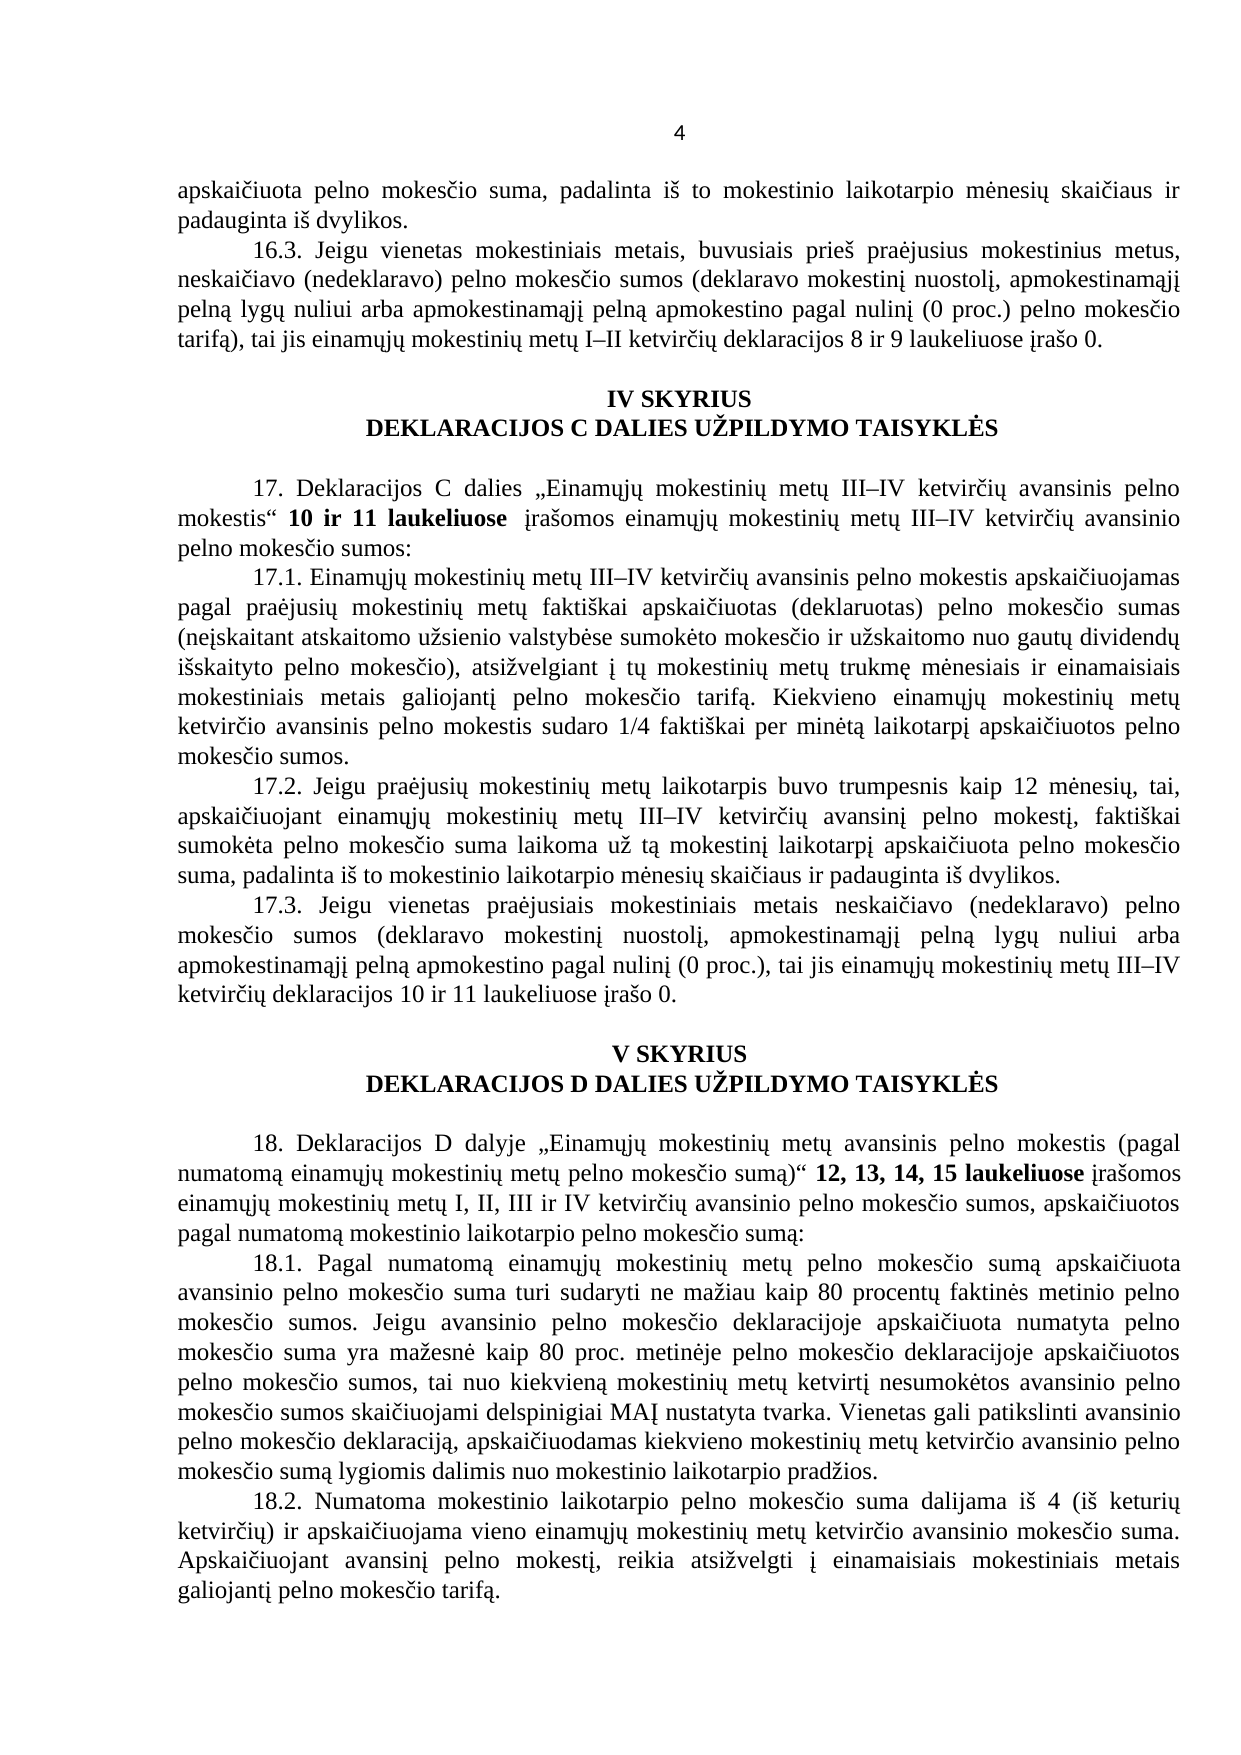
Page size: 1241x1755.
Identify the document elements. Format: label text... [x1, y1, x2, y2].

text 18.1. Pagal numatomą einamųjų mokestinių metų pelno mokesčio sumą apskaičiuota avansinio pelno mokesčio suma turi sudaryti ne mažiau kaip 80 procentų faktinės metinio pelno mokesčio sumos. Jeigu avansinio pelno mokesčio deklaracijoje apskaičiuota numatyta pelno mokesčio suma yra mažesnė kaip 80 proc. metinėje pelno mokesčio deklaracijoje apskaičiuotos pelno mokesčio sumos, tai nuo kiekvieną mokestinių metų ketvirtį nesumokėtos avansinio pelno mokesčio sumos skaičiuojami delspinigiai MAĮ nustatyta tvarka. Vienetas gali patikslinti avansinio pelno mokesčio deklaraciją, apskaičiuodamas kiekvieno mokestinių metų ketvirčio avansinio pelno mokesčio sumą lygiomis dalimis nuo mokestinio laikotarpio pradžios. [177, 1247, 1181, 1485]
text DEKLARACIJOS D DALIES UŽPILDYMO TAISYKLĖS [177, 1068, 1181, 1098]
text V SKYRIUS [177, 1038, 1181, 1068]
text 18.2. Numatoma mokestinio laikotarpio pelno mokesčio suma dalijama iš 4 (iš keturių ketvirčių) ir apskaičiuojama vieno einamųjų mokestinių metų ketvirčio avansinio mokesčio suma. Apskaičiuojant avansinį pelno mokestį, reikia atsižvelgti į einamaisiais mokestiniais metais galiojantį pelno mokesčio tarifą. [177, 1485, 1181, 1604]
text 17. Deklaracijos C dalies „Einamųjų mokestinių metų III–IV ketvirčių avansinis pelno mokestis“ 10 ir 11 laukeliuose įrašomos einamųjų mokestinių metų III–IV ketvirčių avansinio pelno mokesčio sumos: [177, 472, 1181, 561]
text 18. Deklaracijos D dalyje „Einamųjų mokestinių metų avansinis pelno mokestis (pagal numatomą einamųjų mokestinių metų pelno mokesčio sumą)“ 12, 13, 14, 15 laukeliuose įrašomos einamųjų mokestinių metų I, II, III ir IV ketvirčių avansinio pelno mokesčio sumos, apskaičiuotos pagal numatomą mokestinio laikotarpio pelno mokesčio sumą: [177, 1127, 1181, 1247]
text apskaičiuota pelno mokesčio suma, padalinta iš to mokestinio laikotarpio mėnesių skaičiaus ir padauginta iš dvylikos. [177, 174, 1181, 234]
text 17.2. Jeigu praėjusių mokestinių metų laikotarpis buvo trumpesnis kaip 12 mėnesių, tai, apskaičiuojant einamųjų mokestinių metų III–IV ketvirčių avansinį pelno mokestį, faktiškai sumokėta pelno mokesčio suma laikoma už tą mokestinį laikotarpį apskaičiuota pelno mokesčio suma, padalinta iš to mokestinio laikotarpio mėnesių skaičiaus ir padauginta iš dvylikos. [177, 770, 1181, 889]
text 17.3. Jeigu vienetas praėjusiais mokestiniais metais neskaičiavo (nedeklaravo) pelno mokesčio sumos (deklaravo mokestinį nuostolį, apmokestinamąjį pelną lygų nuliui arba apmokestinamąjį pelną apmokestino pagal nulinį (0 proc.), tai jis einamųjų mokestinių metų III–IV ketvirčių deklaracijos 10 ir 11 laukeliuose įrašo 0. [177, 889, 1181, 1008]
text IV SKYRIUS [177, 383, 1181, 412]
text 17.1. Einamųjų mokestinių metų III–IV ketvirčių avansinis pelno mokestis apskaičiuojamas pagal praėjusių mokestinių metų faktiškai apskaičiuotas (deklaruotas) pelno mokesčio sumas (neįskaitant atskaitomo užsienio valstybėse sumokėto mokesčio ir užskaitomo nuo gautų dividendų išskaityto pelno mokesčio), atsižvelgiant į tų mokestinių metų trukmę mėnesiais ir einamaisiais mokestiniais metais galiojantį pelno mokesčio tarifą. Kiekvieno einamųjų mokestinių metų ketvirčio avansinis pelno mokestis sudaro 1/4 faktiškai per minėtą laikotarpį apskaičiuotos pelno mokesčio sumos. [177, 561, 1181, 770]
text DEKLARACIJOS C DALIES UŽPILDYMO TAISYKLĖS [177, 412, 1181, 442]
text 16.3. Jeigu vienetas mokestiniais metais, buvusiais prieš praėjusius mokestinius metus, neskaičiavo (nedeklaravo) pelno mokesčio sumos (deklaravo mokestinį nuostolį, apmokestinamąjį pelną lygų nuliui arba apmokestinamąjį pelną apmokestino pagal nulinį (0 proc.) pelno mokesčio tarifą), tai jis einamųjų mokestinių metų I–II ketvirčių deklaracijos 8 ir 9 laukeliuose įrašo 0. [177, 234, 1181, 353]
